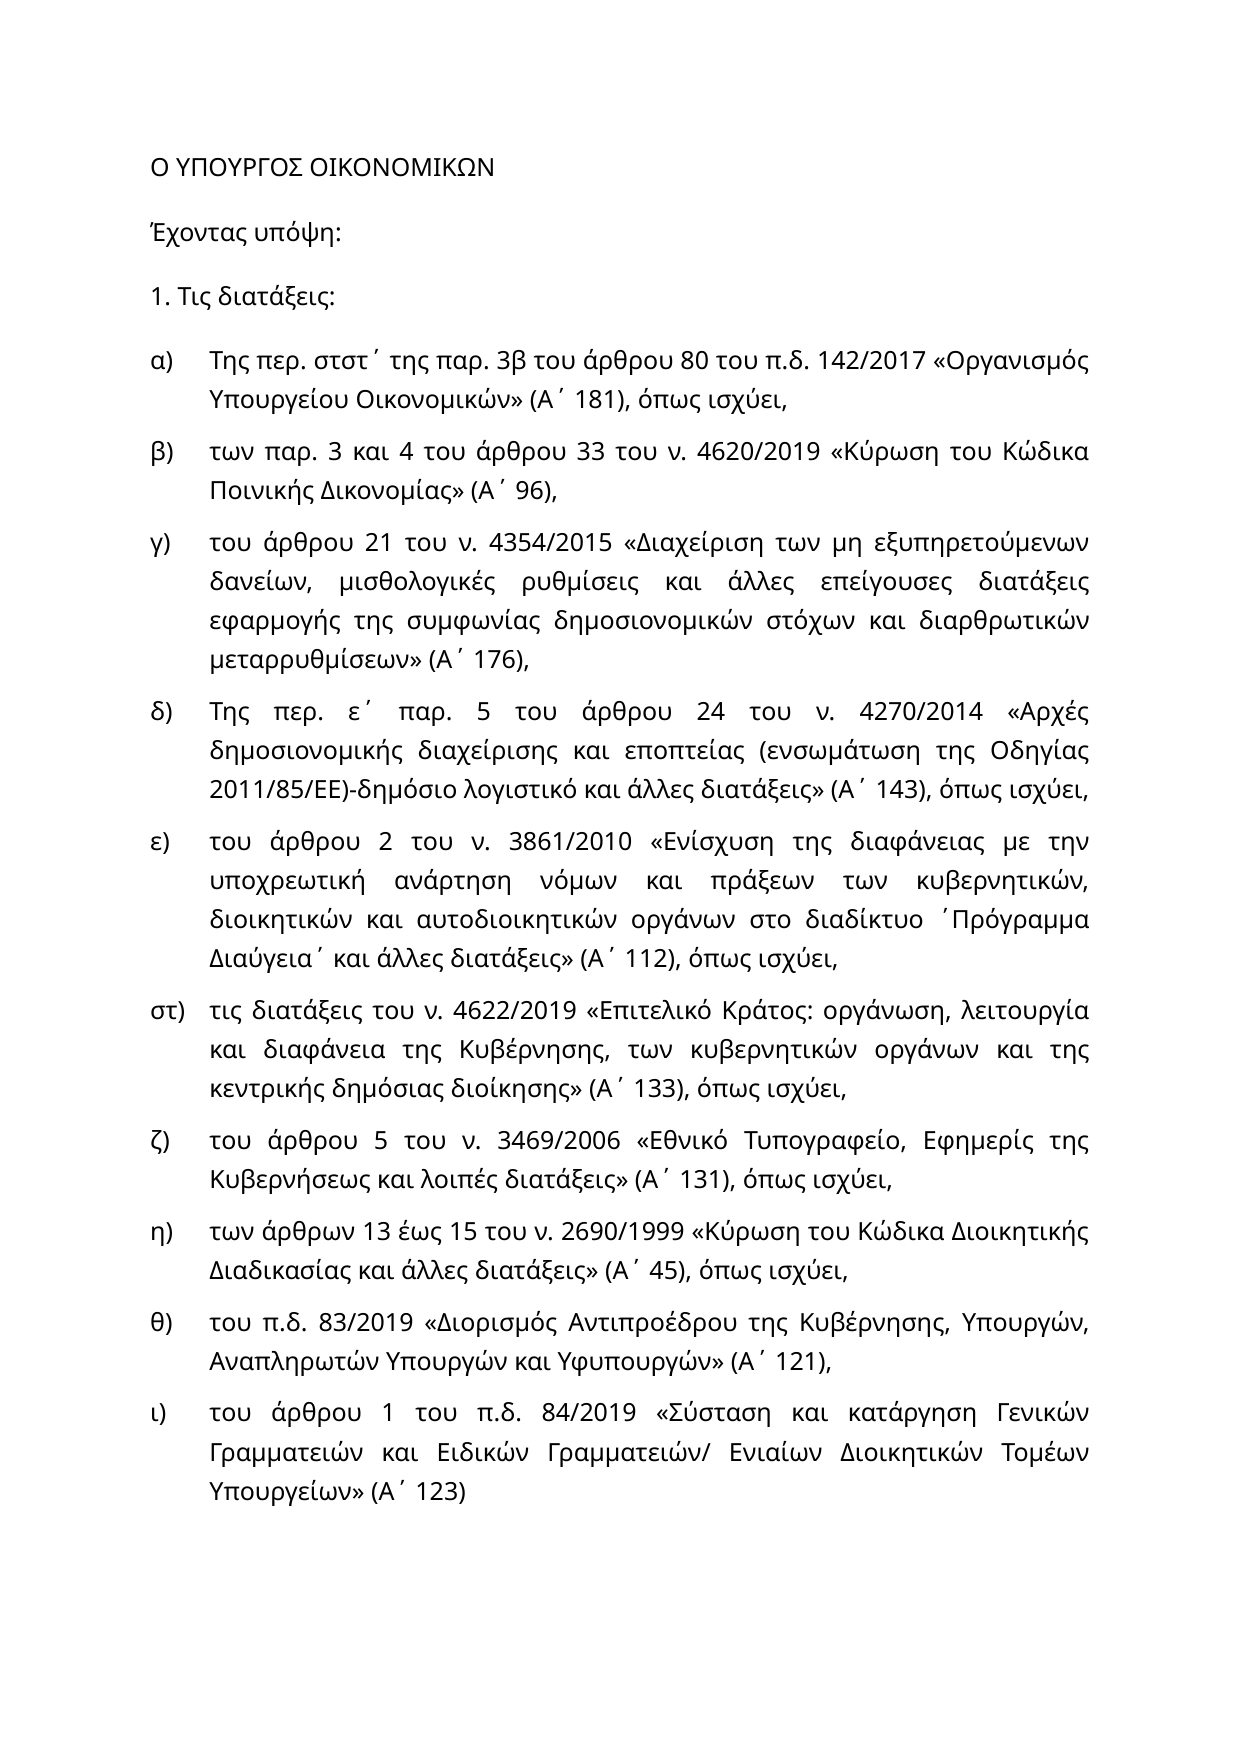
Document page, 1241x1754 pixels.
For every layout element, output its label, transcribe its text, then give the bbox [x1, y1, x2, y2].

list θ) του π.δ. 83/2019 «Διορισμός Αντιπροέδρου της Κυβέρνησης, Υπουργών, Αναπληρωτών Υπουργών και Υφυπουργών» (Α΄ 121), [150, 1304, 1090, 1377]
list δ) Της περ. ε΄ παρ. 5 του άρθρου 24 του ν. 4270/2014 «Αρχές δημοσιονομικής διαχείρισης και εποπτείας (ενσωμάτωση της Οδηγίας 2011/85/ΕΕ)-δημόσιο λογιστικό και άλλες διατάξεις» (Α΄ 143), όπως ισχύει, [150, 693, 1090, 806]
list ι) του άρθρου 1 του π.δ. 84/2019 «Σύσταση και κατάργηση Γενικών Γραμματειών και Ειδικών Γραμματειών/ Ενιαίων Διοικητικών Τομέων Υπουργείων» (Α΄ 123) [150, 1395, 1090, 1507]
list α) Της περ. στστ΄ της παρ. 3β του άρθρου 80 του π.δ. 142/2017 «Οργανισμός Υπουργείου Οικονομικών» (Α΄ 181), όπως ισχύει, [150, 342, 1090, 416]
text Έχοντας υπόψη: [150, 214, 1090, 248]
text 1. Τις διατάξεις: [150, 278, 1090, 312]
list γ) του άρθρου 21 του ν. 4354/2015 «Διαχείριση των μη εξυπηρετούμενων δανείων, μισθολογικές ρυθμίσεις και άλλες επείγουσες διατάξεις εφαρμογής της συμφωνίας δημοσιονομικών στόχων και διαρθρωτικών μεταρρυθμίσεων» (Α΄ 176), [150, 524, 1090, 676]
list στ) τις διατάξεις του ν. 4622/2019 «Επιτελικό Κράτος: οργάνωση, λειτουργία και διαφάνεια της Κυβέρνησης, των κυβερνητικών οργάνων και της κεντρικής δημόσιας διοίκησης» (Α΄ 133), όπως ισχύει, [150, 992, 1090, 1105]
list ε) του άρθρου 2 του ν. 3861/2010 «Ενίσχυση της διαφάνειας με την υποχρεωτική ανάρτηση νόμων και πράξεων των κυβερνητικών, διοικητικών και αυτοδιοικητικών οργάνων στο διαδίκτυο ΄Πρόγραμμα Διαύγεια΄ και άλλες διατάξεις» (Α΄ 112), όπως ισχύει, [150, 823, 1090, 975]
list ζ) του άρθρου 5 του ν. 3469/2006 «Εθνικό Τυπογραφείο, Εφημερίς της Κυβερνήσεως και λοιπές διατάξεις» (Α΄ 131), όπως ισχύει, [150, 1122, 1090, 1196]
text Ο ΥΠΟΥΡΓΟΣ ΟΙΚΟΝΟΜΙΚΩΝ [150, 150, 1090, 184]
list η) των άρθρων 13 έως 15 του ν. 2690/1999 «Κύρωση του Κώδικα Διοικητικής Διαδικασίας και άλλες διατάξεις» (Α΄ 45), όπως ισχύει, [150, 1213, 1090, 1287]
list β) των παρ. 3 και 4 του άρθρου 33 του ν. 4620/2019 «Κύρωση του Κώδικα Ποινικής Δικονομίας» (Α΄ 96), [150, 433, 1090, 507]
